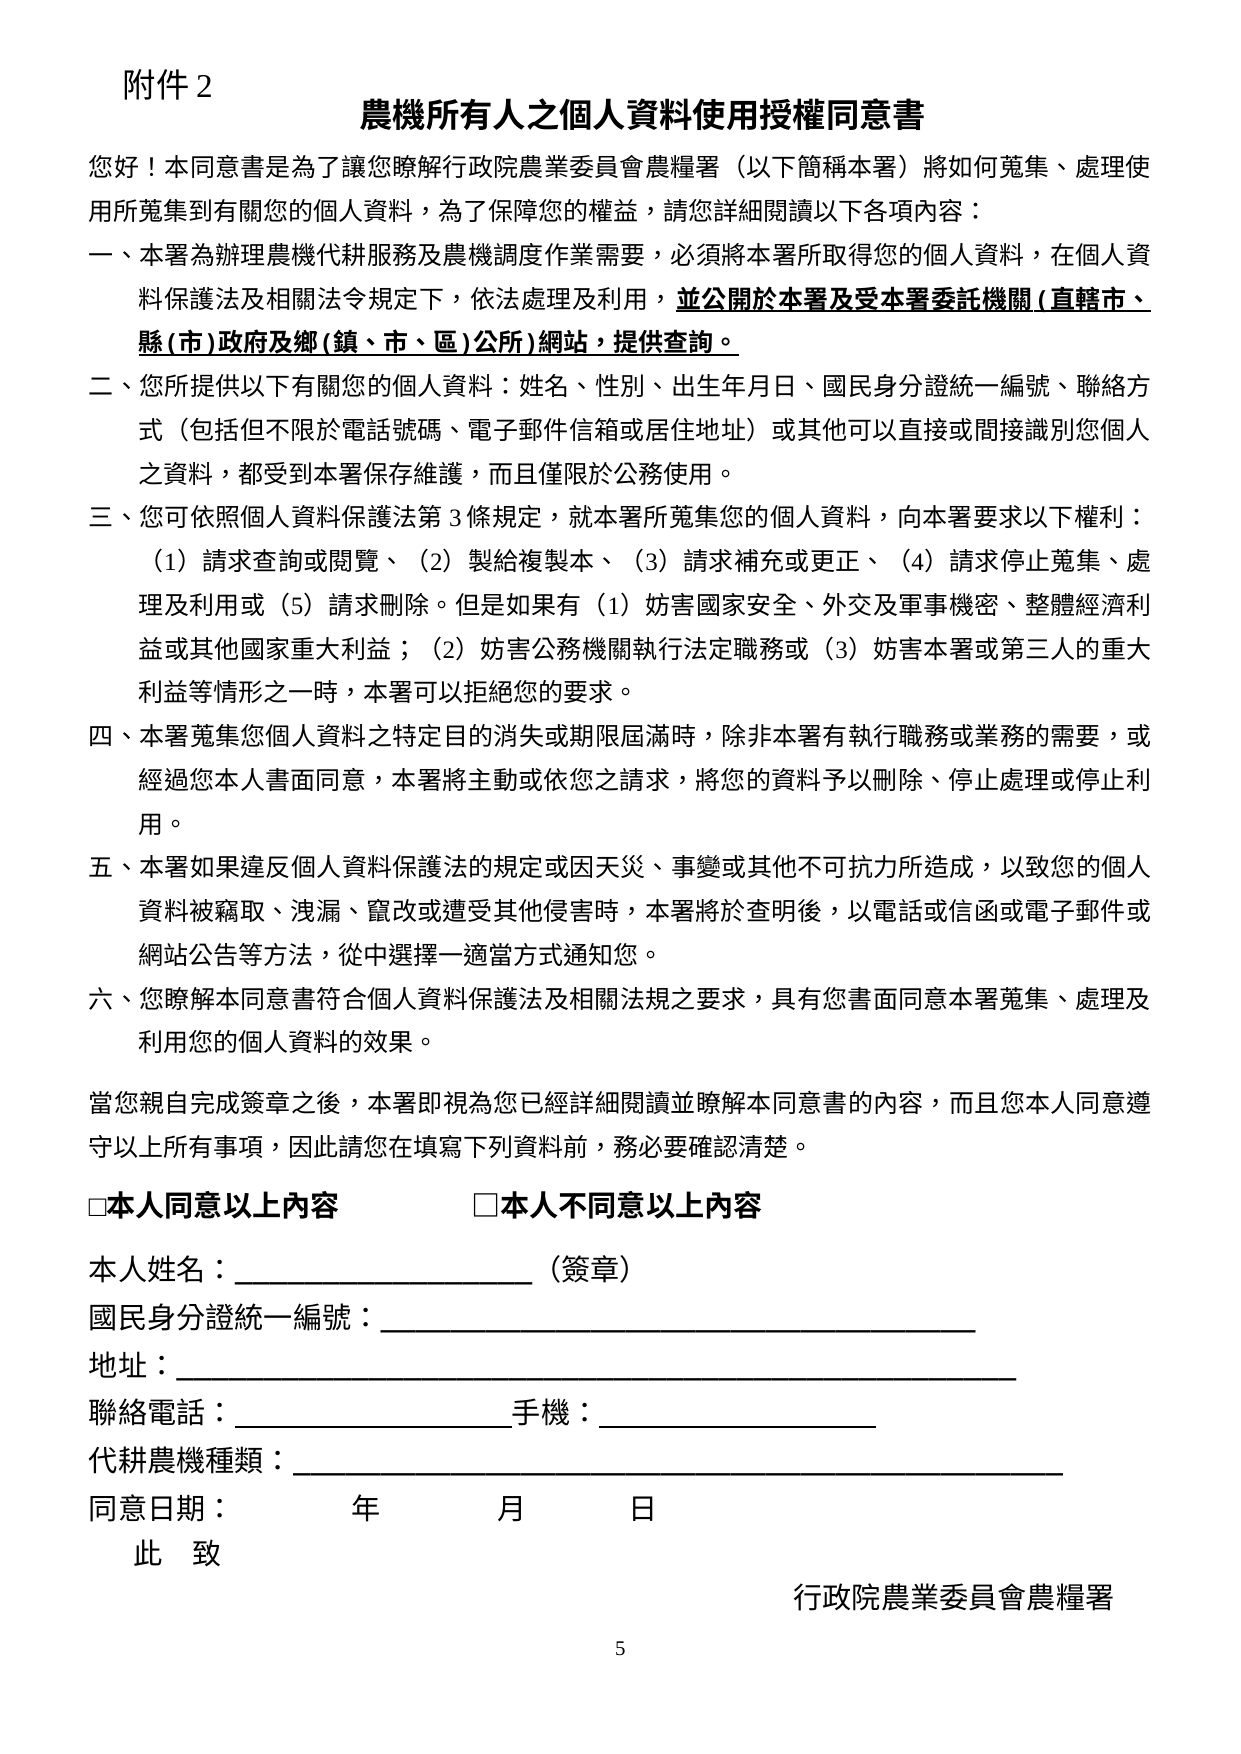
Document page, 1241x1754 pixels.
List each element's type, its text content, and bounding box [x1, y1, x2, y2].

text 此 致 [133, 1529, 1114, 1573]
text 當您親自完成簽章之後，本署即視為您已經詳細閱讀並瞭解本同意書的內容，而且您本人同意遵守以上所有事項，因此請您在填寫下列資料前，務必要確認清楚。 [89, 1077, 1152, 1165]
text □本人同意以上內容 □本人不同意以上內容 [89, 1181, 1152, 1225]
text 二、您所提供以下有關您的個人資料：姓名、性別、出生年月日、國民身分證統一編號、聯絡方式（包括但不限於電話號碼、電子郵件信箱或居住地址）或其他可以直接或間接識別您個人之資料，都受到本署保存維護，而且僅限於公務使用。 [89, 361, 1152, 492]
text 一、本署為辦理農機代耕服務及農機調度作業需要，必須將本署所取得您的個人資料，在個人資料保護法及相關法令規定下，依法處理及利用，並公開於本署及受本署委託機關(直轄市、縣(市)政府及鄉(鎮、市、區)公所)網站，提供查詢。 [89, 229, 1152, 361]
text 國民身分證統一編號：__________________________________ [89, 1290, 1152, 1338]
text 代耕農機種類：____________________________________________ [89, 1433, 1152, 1481]
text 同意日期： 年 月 日 [89, 1481, 1152, 1529]
text 五、本署如果違反個人資料保護法的規定或因天災、事變或其他不可抗力所造成，以致您的個人資料被竊取、洩漏、竄改或遭受其他侵害時，本署將於查明後，以電話或信函或電子郵件或網站公告等方法，從中選擇一適當方式通知您。 [89, 842, 1152, 973]
text 本人姓名：_________________（簽章） [89, 1242, 1152, 1290]
text 四、本署蒐集您個人資料之特定目的消失或期限屆滿時，除非本署有執行職務或業務的需要，或經過您本人書面同意，本署將主動或依您之請求，將您的資料予以刪除、停止處理或停止利用。 [89, 711, 1152, 842]
text 聯絡電話： 手機： [89, 1386, 1152, 1433]
text 地址：________________________________________________ [89, 1338, 1152, 1386]
text 您好！本同意書是為了讓您瞭解行政院農業委員會農糧署（以下簡稱本署）將如何蒐集、處理使用所蒐集到有關您的個人資料，為了保障您的權益，請您詳細閱讀以下各項內容： [89, 142, 1152, 229]
text 行政院農業委員會農糧署 [133, 1573, 1114, 1617]
text 農機所有人之個人資料使用授權同意書 [107, 51, 1152, 137]
text 六、您瞭解本同意書符合個人資料保護法及相關法規之要求，具有您書面同意本署蒐集、處理及利用您的個人資料的效果。 [89, 973, 1152, 1061]
text 三、您可依照個人資料保護法第3條規定，就本署所蒐集您的個人資料，向本署要求以下權利：（1）請求查詢或閱覽、（2）製給複製本、（3）請求補充或更正、（4）請求停止蒐集、處理及利用或（5）請求刪除。但是如果有（1）妨害國家安全、外交及軍事機密、整體經濟利益或其他國家重大利益；（2）妨害公務機關執行法定職務或（3）妨害本署或第三人的重大利益等情形之一時，本署可以拒絕您的要求。 [89, 492, 1152, 711]
text 附件2 [122, 59, 242, 107]
